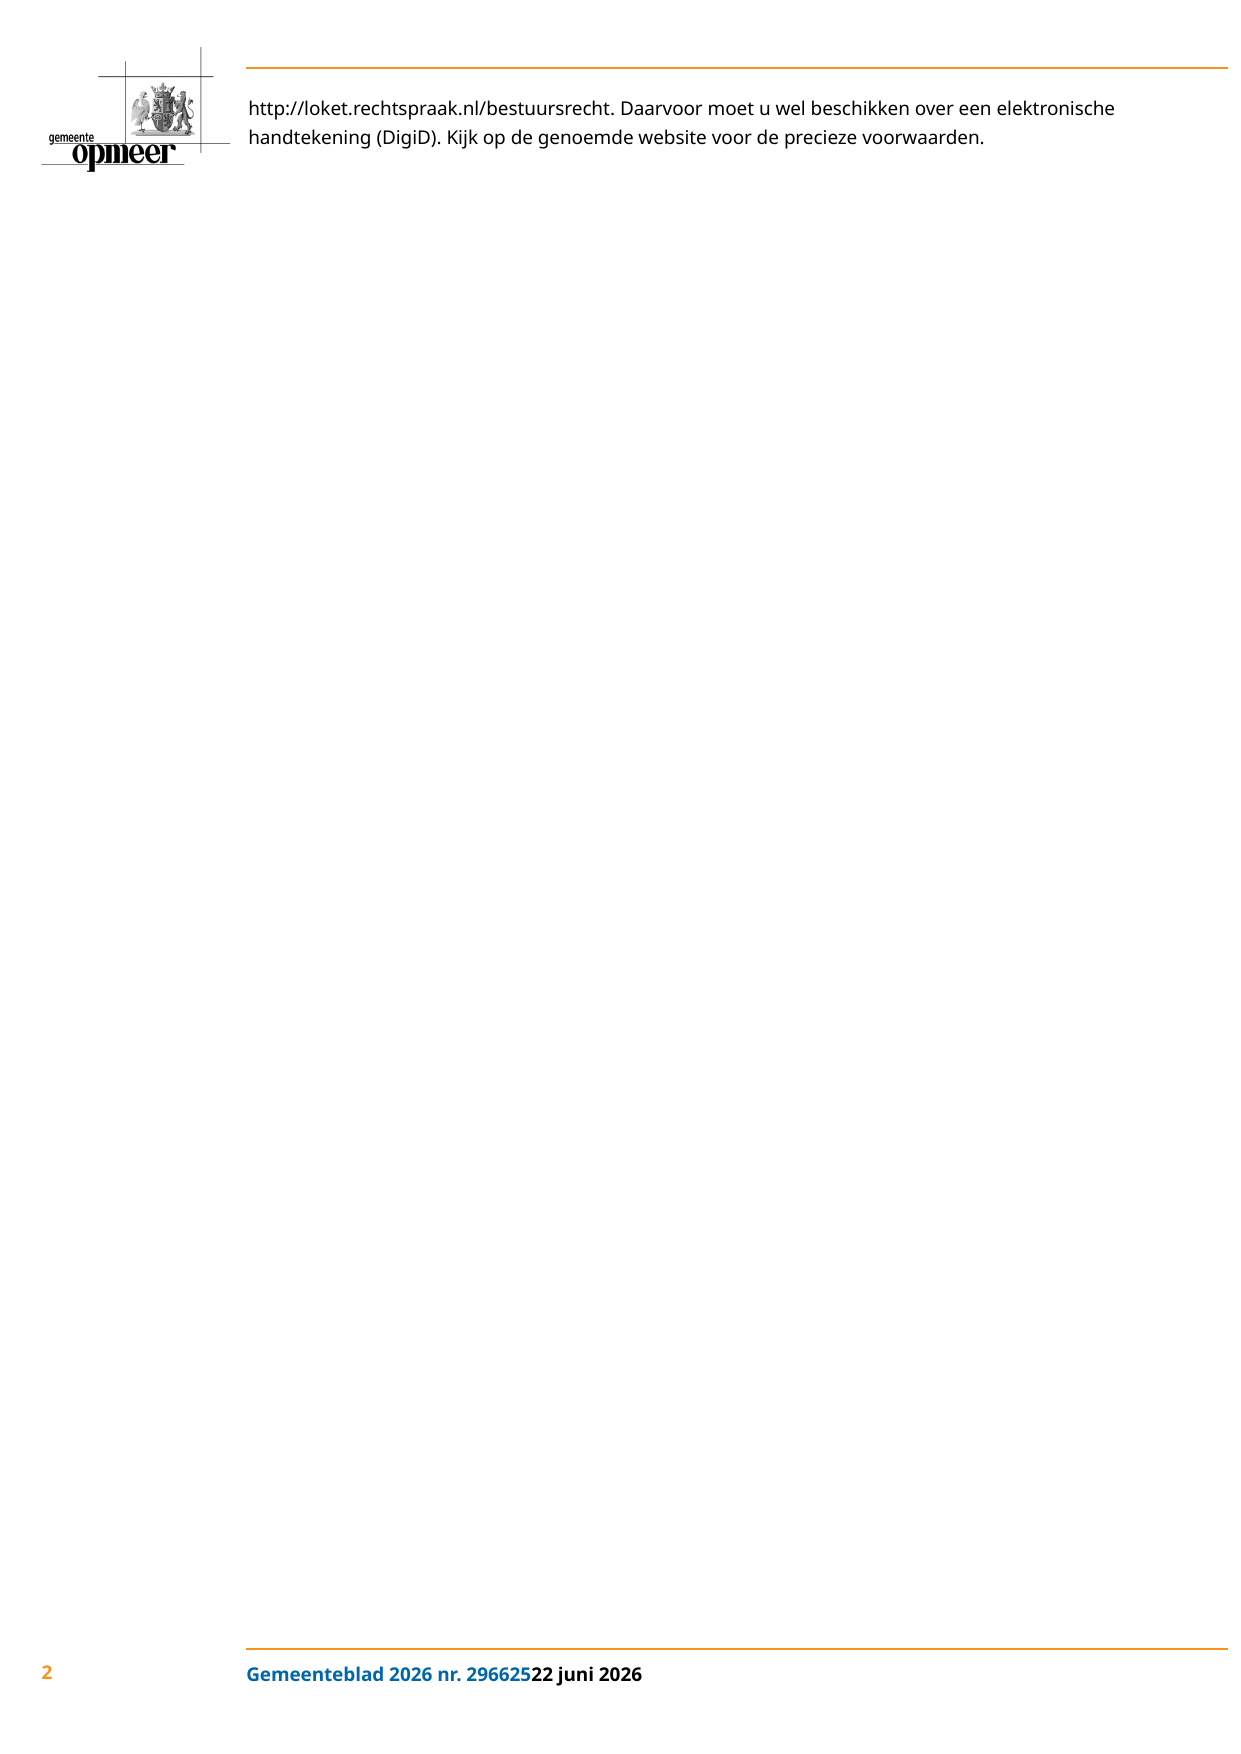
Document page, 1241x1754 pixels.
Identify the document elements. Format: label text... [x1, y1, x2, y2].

picture [41, 47, 231, 172]
text http://loket.rechtspraak.nl/bestuursrecht. Daarvoor moet u wel beschikken over een elektronische handtekening (DigiD). Kijk op de genoemde website voor de precieze voorwaarden. [248, 95, 1152, 150]
